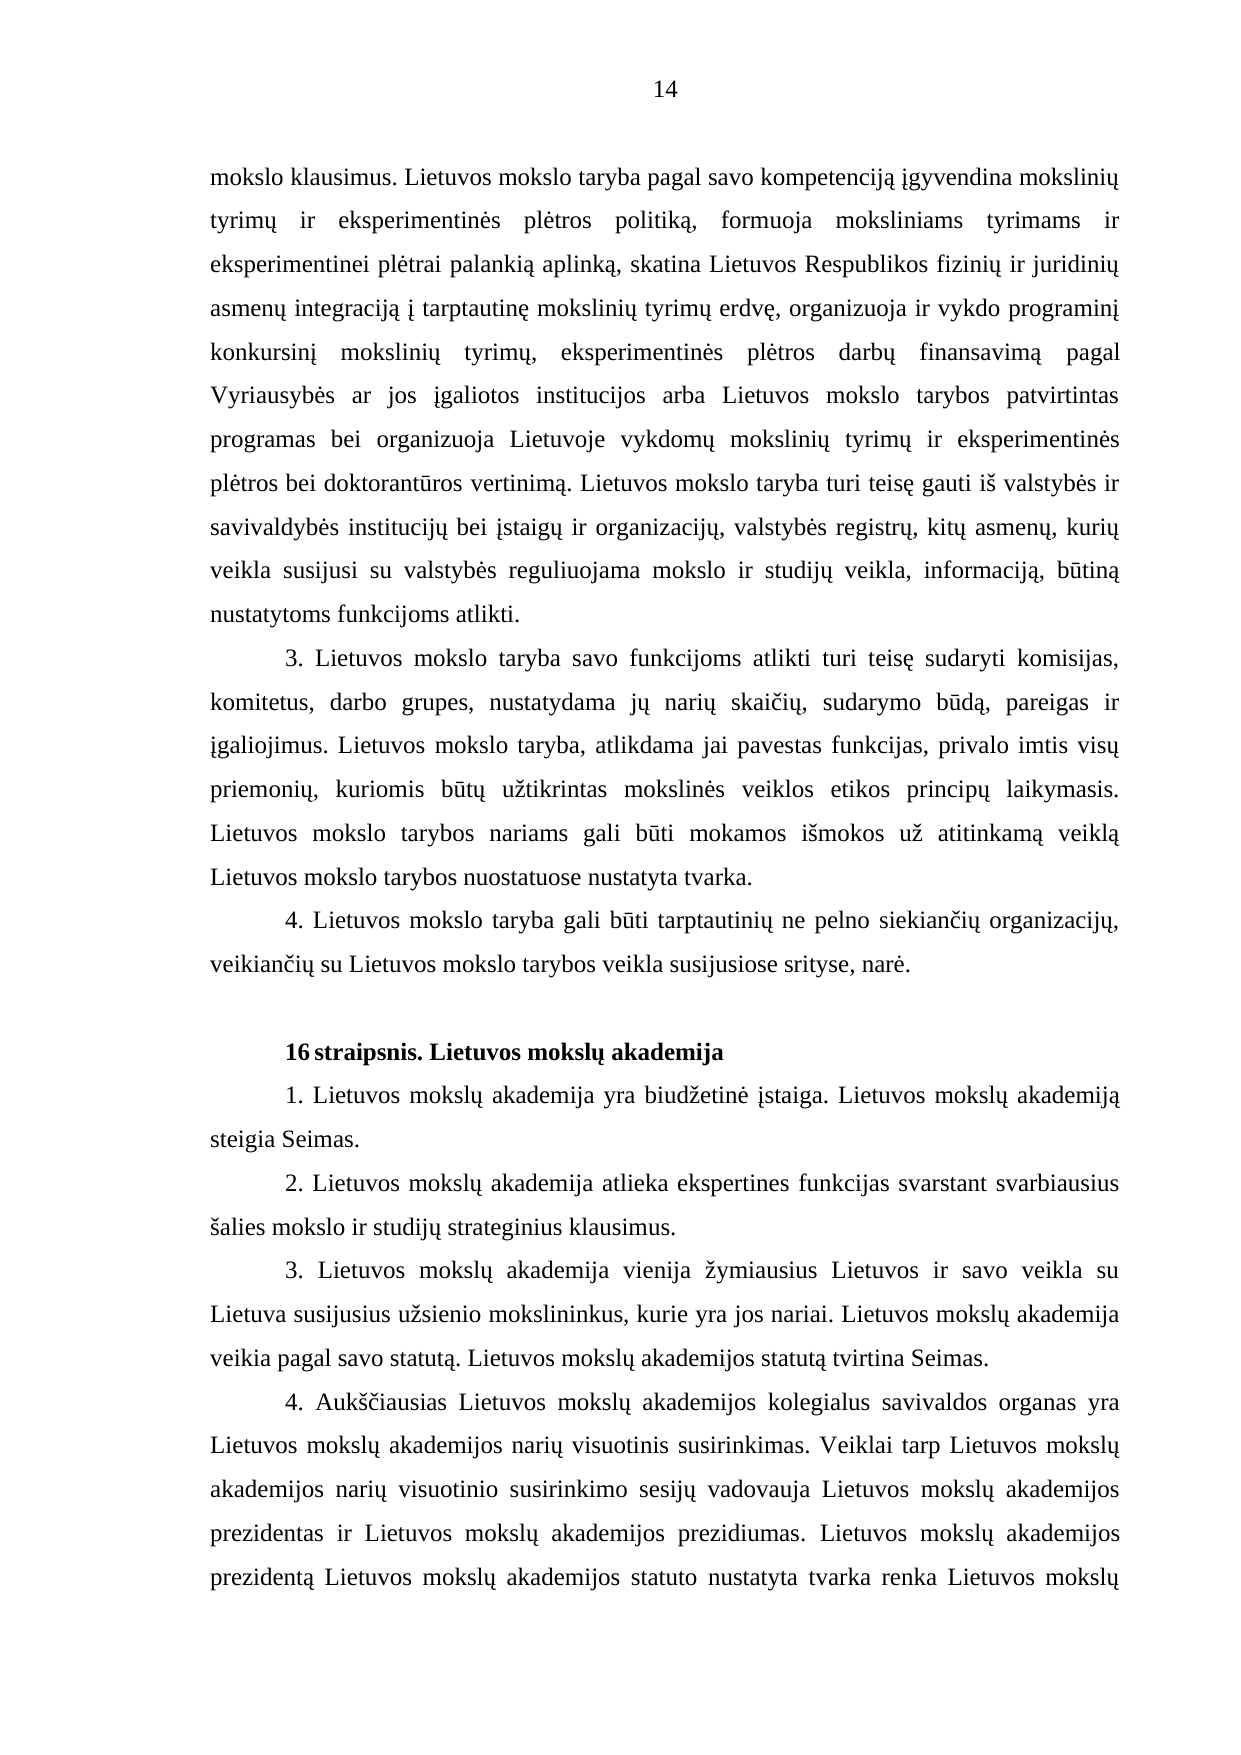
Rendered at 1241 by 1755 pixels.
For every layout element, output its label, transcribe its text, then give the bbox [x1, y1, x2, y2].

text 3. Lietuvos mokslo taryba savo funkcijoms atlikti turi teisę sudaryti komisijas, komitetus, darbo grupes, nustatydama jų narių skaičių, sudarymo būdą, pareigas ir įgaliojimus. Lietuvos mokslo taryba, atlikdama jai pavestas funkcijas, privalo imtis visų priemonių, kuriomis būtų užtikrintas mokslinės veiklos etikos principų laikymasis. Lietuvos mokslo tarybos nariams gali būti mokamos išmokos už atitinkamą veiklą Lietuvos mokslo tarybos nuostatuose nustatyta tvarka. [210, 631, 1120, 894]
text mokslo klausimus. Lietuvos mokslo taryba pagal savo kompetenciją įgyvendina mokslinių tyrimų ir eksperimentinės plėtros politiką, formuoja moksliniams tyrimams ir eksperimentinei plėtrai palankią aplinką, skatina Lietuvos Respublikos fizinių ir juridinių asmenų integraciją į tarptautinę mokslinių tyrimų erdvę, organizuoja ir vykdo programinį konkursinį mokslinių tyrimų, eksperimentinės plėtros darbų finansavimą pagal Vyriausybės ar jos įgaliotos institucijos arba Lietuvos mokslo tarybos patvirtintas programas bei organizuoja Lietuvoje vykdomų mokslinių tyrimų ir eksperimentinės plėtros bei doktorantūros vertinimą. Lietuvos mokslo taryba turi teisę gauti iš valstybės ir savivaldybės institucijų bei įstaigų ir organizacijų, valstybės registrų, kitų asmenų, kurių veikla susijusi su valstybės reguliuojama mokslo ir studijų veikla, informaciją, būtiną nustatytoms funkcijoms atlikti. [210, 150, 1120, 631]
text 2. Lietuvos mokslų akademija atlieka ekspertines funkcijas svarstant svarbiausius šalies mokslo ir studijų strateginius klausimus. [210, 1156, 1120, 1244]
text 1. Lietuvos mokslų akademija yra biudžetinė įstaiga. Lietuvos mokslų akademiją steigia Seimas. [210, 1069, 1120, 1156]
text 3. Lietuvos mokslų akademija vienija žymiausius Lietuvos ir savo veikla su Lietuva susijusius užsienio mokslininkus, kurie yra jos nariai. Lietuvos mokslų akademija veikia pagal savo statutą. Lietuvos mokslų akademijos statutą tvirtina Seimas. [210, 1244, 1120, 1375]
text 4. Lietuvos mokslo taryba gali būti tarptautinių ne pelno siekiančių organizacijų, veikiančių su Lietuvos mokslo tarybos veikla susijusiose srityse, narė. [210, 894, 1120, 981]
text 4. Aukščiausias Lietuvos mokslų akademijos kolegialus savivaldos organas yra Lietuvos mokslų akademijos narių visuotinis susirinkimas. Veiklai tarp Lietuvos mokslų akademijos narių visuotinio susirinkimo sesijų vadovauja Lietuvos mokslų akademijos prezidentas ir Lietuvos mokslų akademijos prezidiumas. Lietuvos mokslų akademijos prezidentą Lietuvos mokslų akademijos statuto nustatyta tvarka renka Lietuvos mokslų [210, 1375, 1120, 1594]
text 16 straipsnis. Lietuvos mokslų akademija [210, 1025, 1120, 1069]
